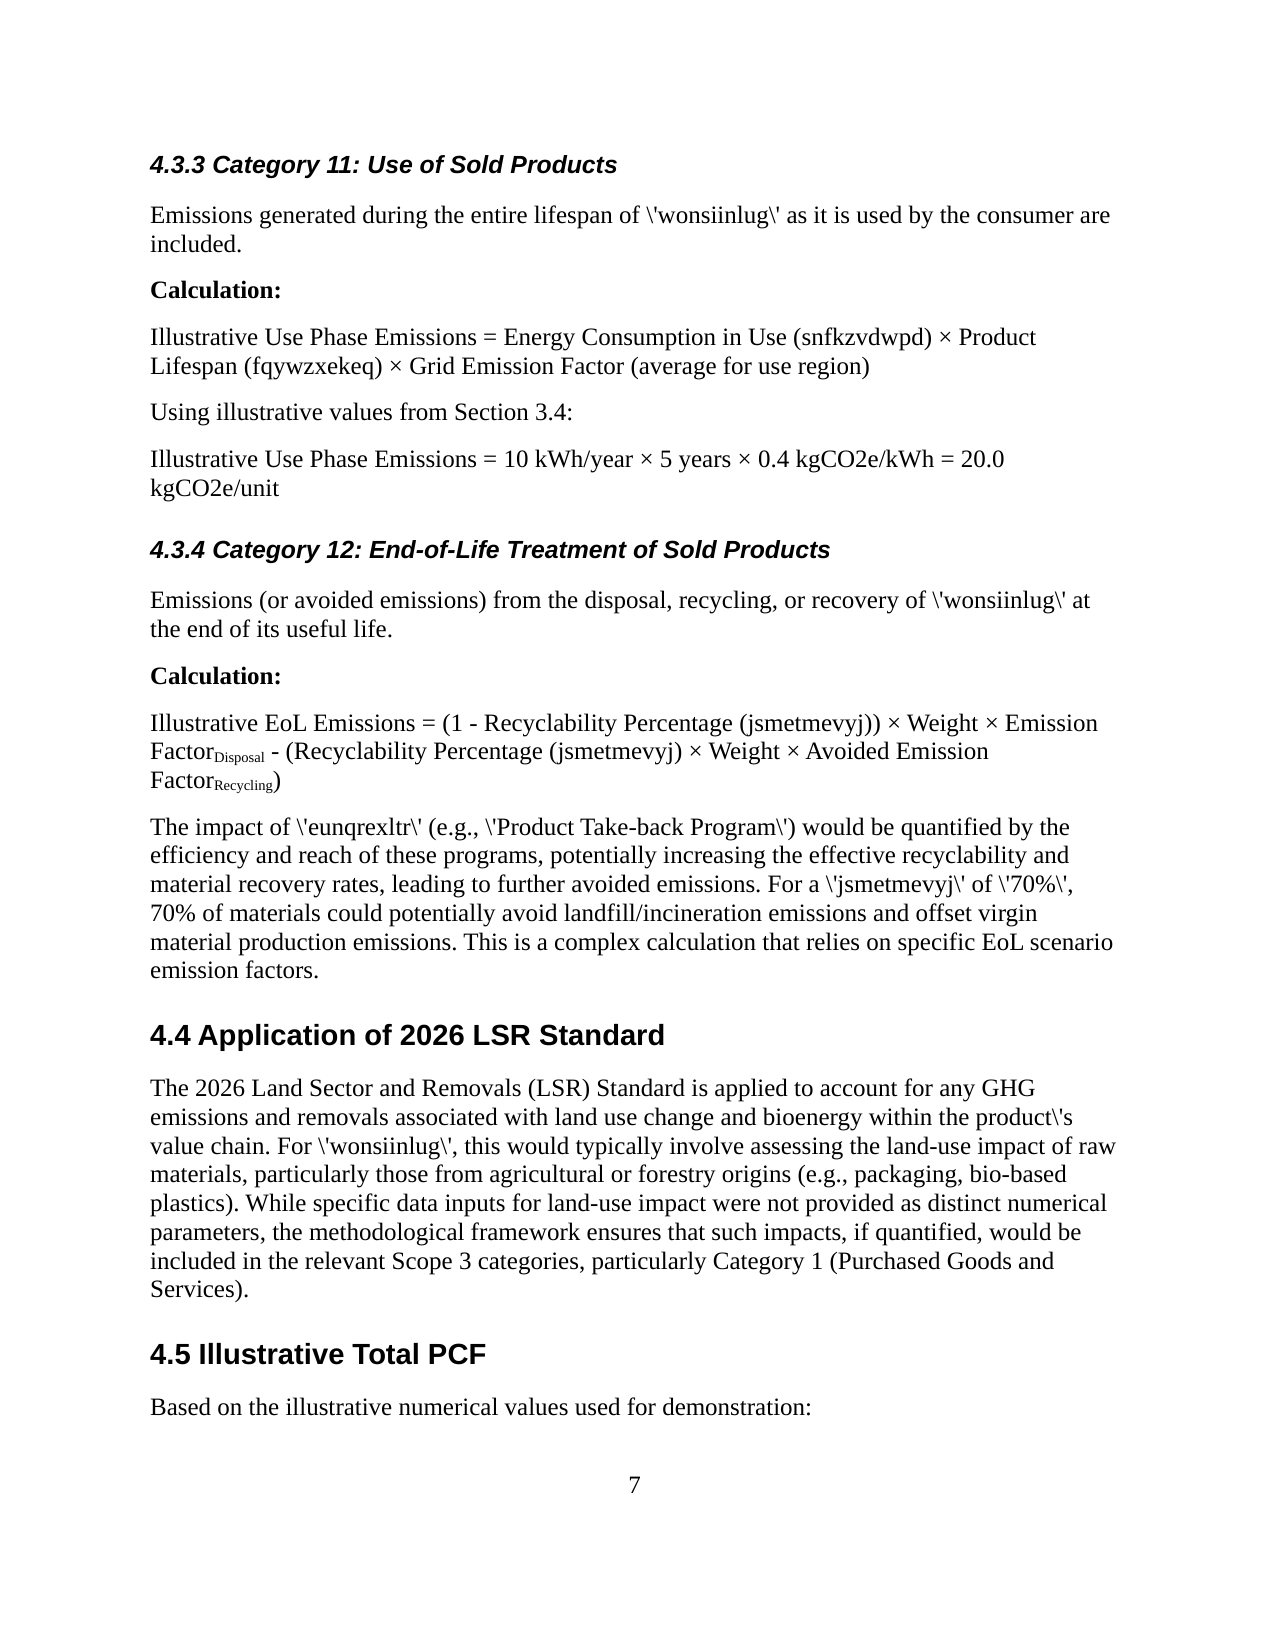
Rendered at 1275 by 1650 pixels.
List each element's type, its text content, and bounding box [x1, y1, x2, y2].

text Illustrative Use Phase Emissions = 10 kWh/year × 5 years × 0.4 kgCO2e/kWh = 20.0 kgCO2e/unit [150, 444, 1125, 502]
text Calculation: [150, 661, 1125, 690]
text The 2026 Land Sector and Removals (LSR) Standard is applied to account for any GHG emissions and removals associated with land use change and bioenergy within the product\'s value chain. For \'wonsiinlug\', this would typically involve assessing the land-use impact of raw materials, particularly those from agricultural or forestry origins (e.g., packaging, bio-based plastics). While specific data inputs for land-use impact were not provided as distinct numerical parameters, the methodological framework ensures that such impacts, if quantified, would be included in the relevant Scope 3 categories, particularly Category 1 (Purchased Goods and Services). [150, 1073, 1125, 1303]
text Based on the illustrative numerical values used for demonstration: [150, 1392, 1125, 1421]
subtitle 4.5 Illustrative Total PCF [150, 1337, 1125, 1371]
text Emissions generated during the entire lifespan of \'wonsiinlug\' as it is used by the consumer are included. [150, 200, 1125, 257]
text Using illustrative values from Section 3.4: [150, 397, 1125, 426]
subtitle 4.4 Application of 2026 LSR Standard [150, 1018, 1125, 1052]
subtitle 4.3.4 Category 12: End-of-Life Treatment of Sold Products [150, 536, 1125, 564]
text Calculation: [150, 275, 1125, 304]
text Illustrative Use Phase Emissions = Energy Consumption in Use (snfkzvdwpd) × Product Lifespan (fqywzxekeq) × Grid Emission Factor (average for use region) [150, 322, 1125, 379]
text The impact of \'eunqrexltr\' (e.g., \'Product Take-back Program\') would be quantified by the efficiency and reach of these programs, potentially increasing the effective recyclability and material recovery rates, leading to further avoided emissions. For a \'jsmetmevyj\' of \'70%\', 70% of materials could potentially avoid landfill/incineration emissions and offset virgin material production emissions. This is a complex calculation that relies on specific EoL scenario emission factors. [150, 812, 1125, 984]
text Illustrative EoL Emissions = (1 - Recyclability Percentage (jsmetmevyj)) × Weight × Emission FactorDisposal - (Recyclability Percentage (jsmetmevyj) × Weight × Avoided Emission FactorRecycling) [150, 708, 1125, 794]
subtitle 4.3.3 Category 11: Use of Sold Products [150, 150, 1125, 178]
text Emissions (or avoided emissions) from the disposal, recycling, or recovery of \'wonsiinlug\' at the end of its useful life. [150, 586, 1125, 643]
